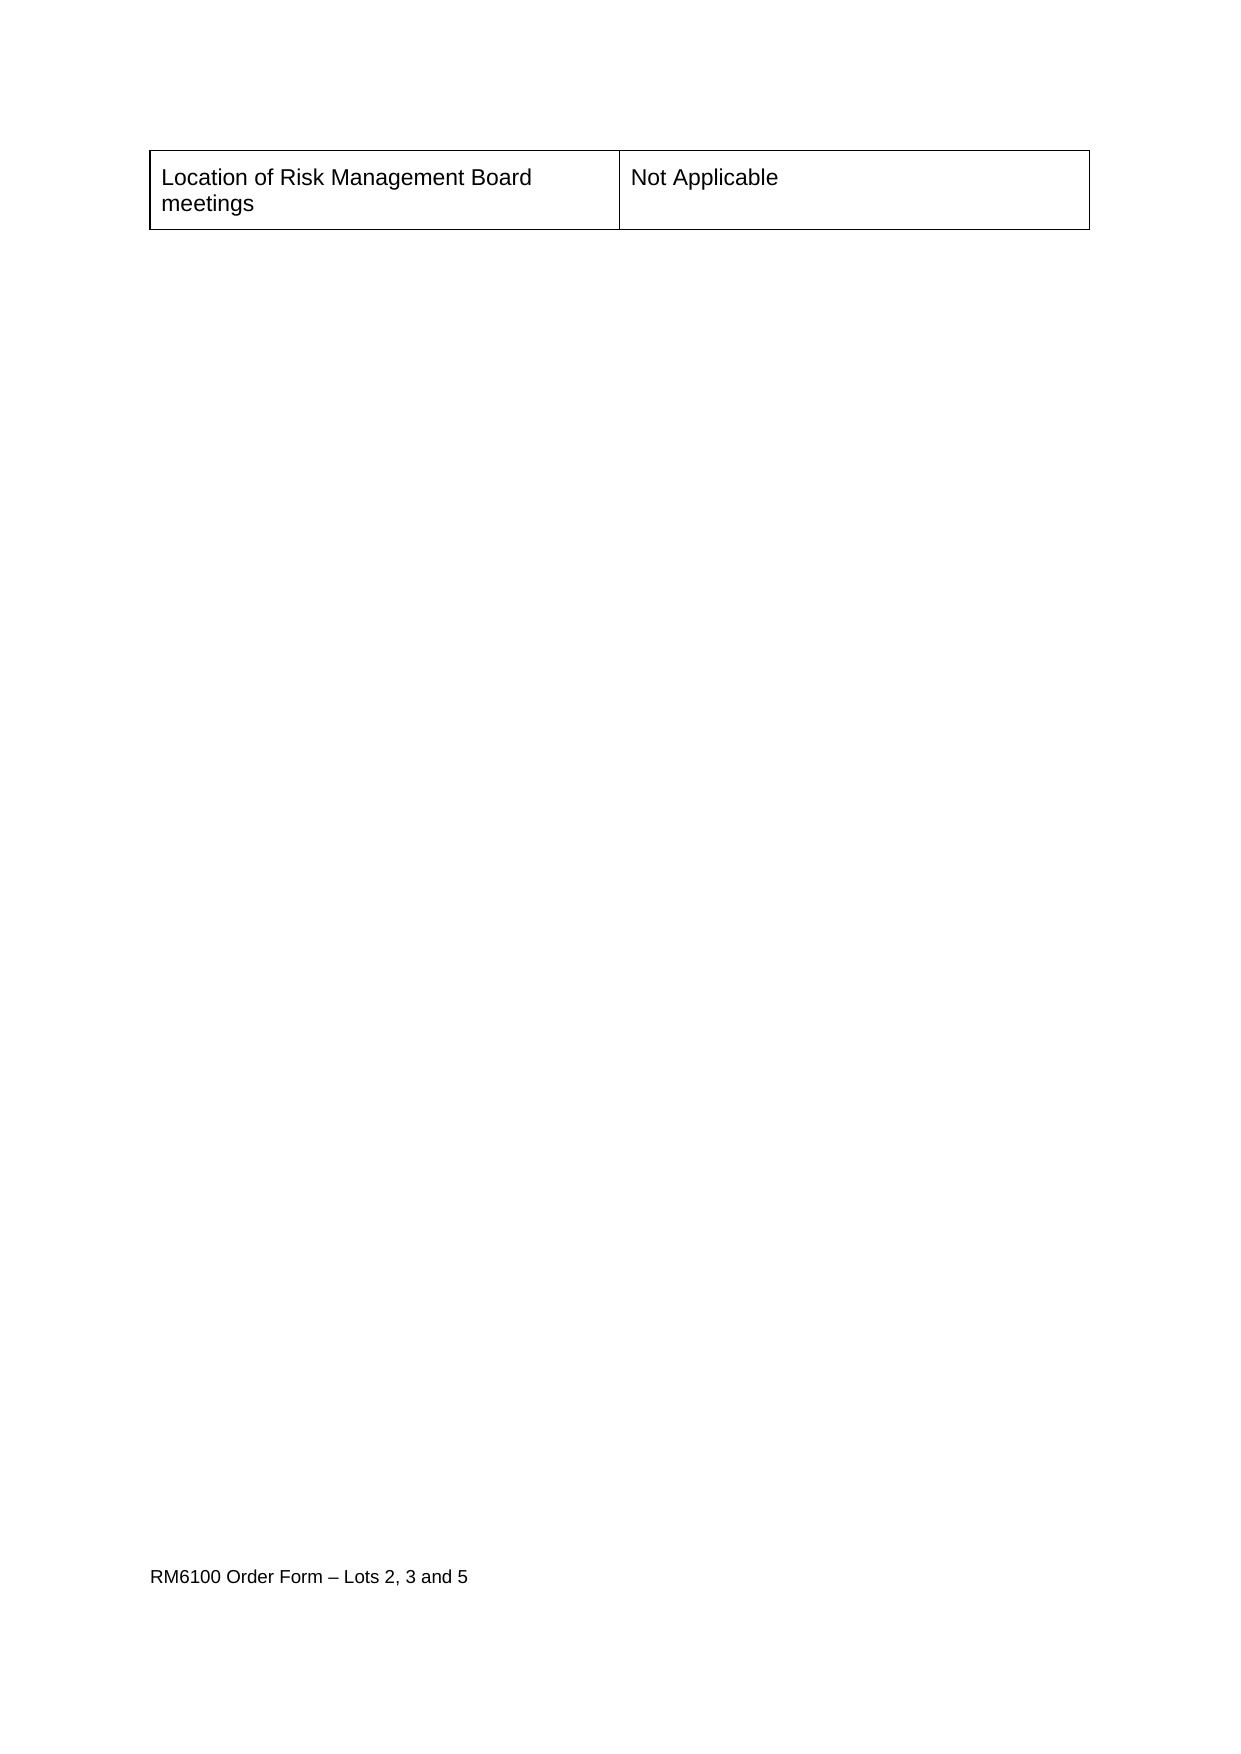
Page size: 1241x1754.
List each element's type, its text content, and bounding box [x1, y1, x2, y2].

table_cell Location of Risk Management Board meetings [151, 151, 619, 229]
table_cell Not Applicable [620, 151, 1089, 229]
